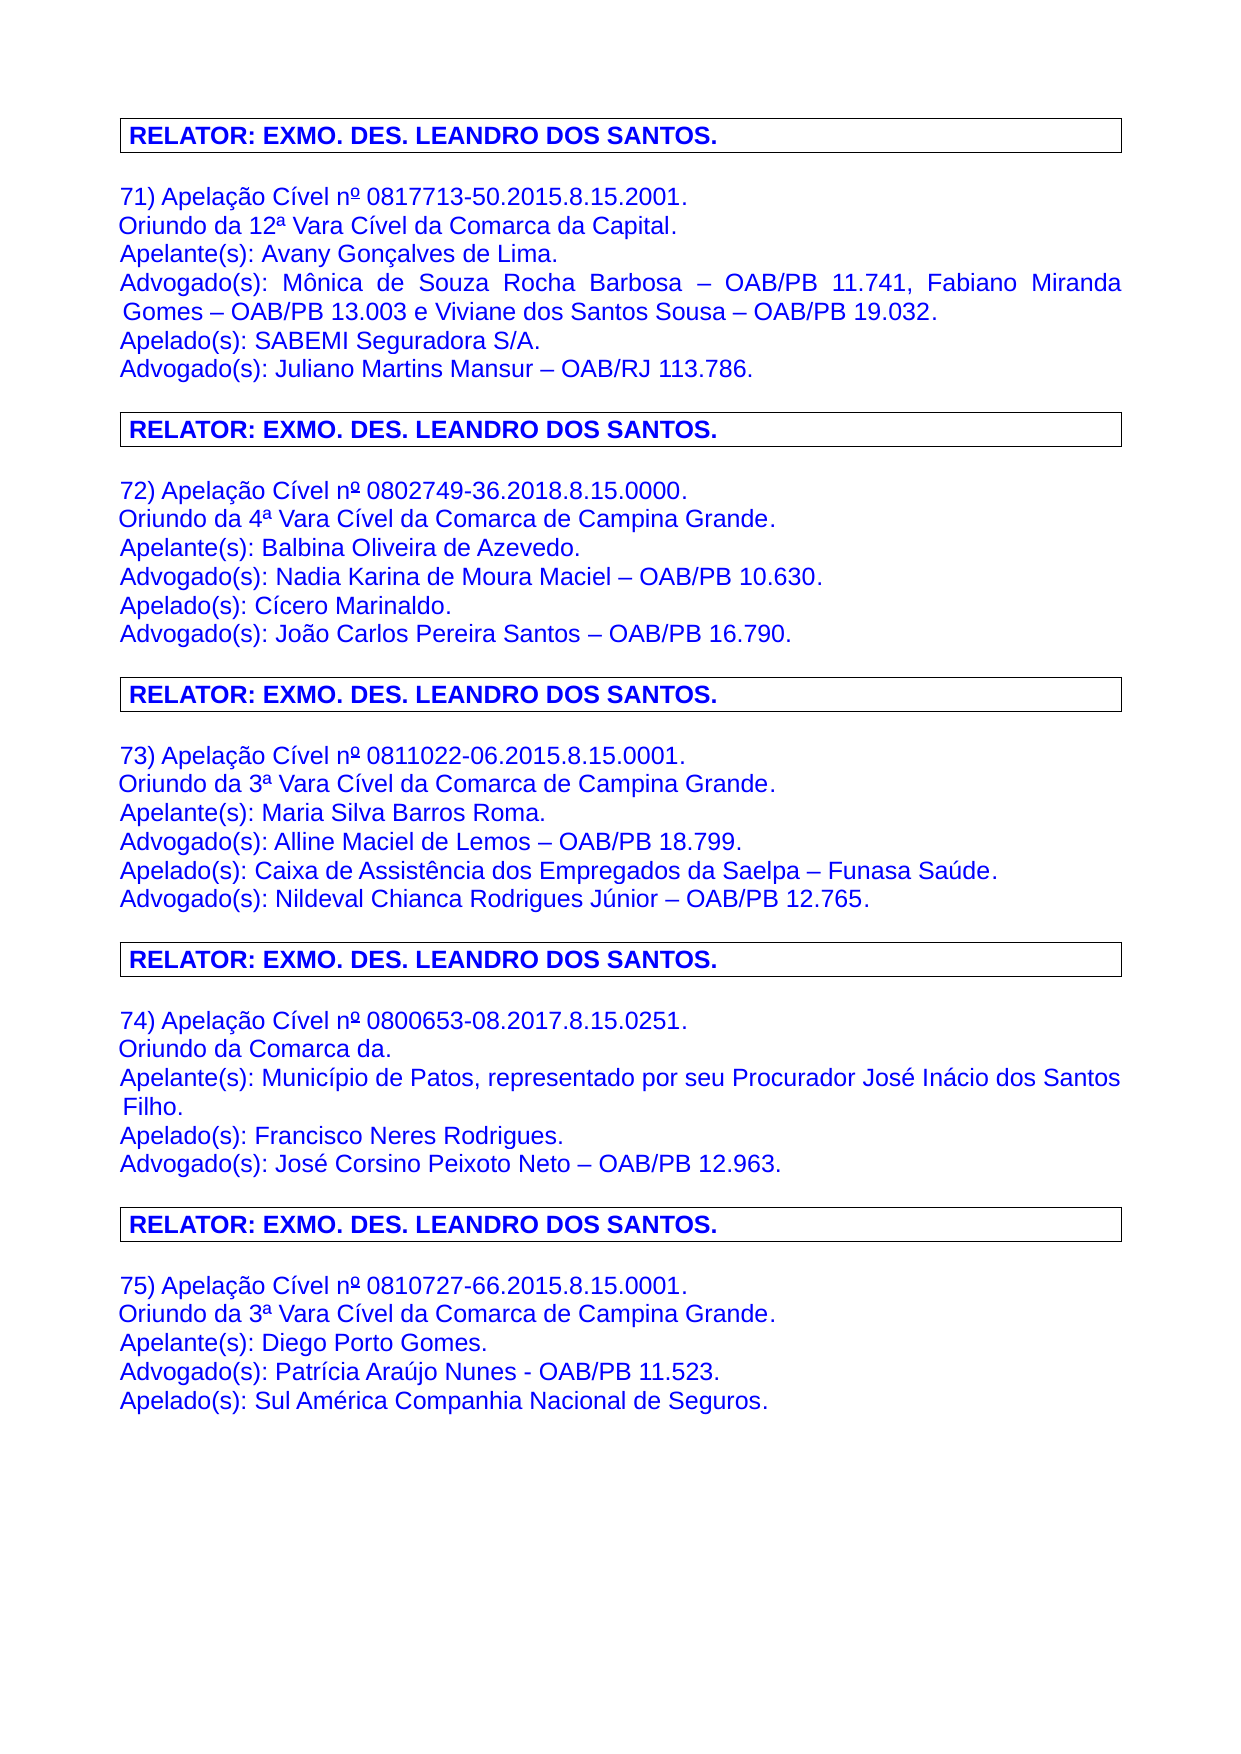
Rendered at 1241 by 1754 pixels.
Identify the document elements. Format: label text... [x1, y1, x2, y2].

text Apelante(s): Maria Silva Barros Roma. [119, 798, 1122, 827]
text 74) Apelação Cível nº 0800653-08.2017.8.15.0251. [119, 1006, 1122, 1034]
text 73) Apelação Cível nº 0811022-06.2015.8.15.0001. [119, 741, 1122, 769]
text Advogado(s): Nildeval Chianca Rodrigues Júnior – OAB/PB 12.765. [119, 884, 1122, 913]
text Advogado(s): José Corsino Peixoto Neto – OAB/PB 12.963. [119, 1149, 1122, 1178]
text Oriundo da 3ª Vara Cível da Comarca de Campina Grande. [118, 769, 1122, 798]
text Apelante(s): Município de Patos, representado por seu Procurador José Inácio dos Santos Filho. [119, 1063, 1122, 1121]
text Apelado(s): SABEMI Seguradora S/A. [119, 326, 1122, 354]
text RELATOR: EXMO. DES. LEANDRO DOS SANTOS. [121, 943, 1121, 976]
text Advogado(s): Mônica de Souza Rocha Barbosa – OAB/PB 11.741, Fabiano Miranda Gomes – OAB/PB 13.003 e Viviane dos Santos Sousa – OAB/PB 19.032. [119, 268, 1122, 326]
text Apelado(s): Caixa de Assistência dos Empregados da Saelpa – Funasa Saúde. [119, 856, 1122, 884]
text RELATOR: EXMO. DES. LEANDRO DOS SANTOS. [121, 413, 1121, 446]
text Apelado(s): Sul América Companhia Nacional de Seguros. [119, 1386, 1122, 1414]
text RELATOR: EXMO. DES. LEANDRO DOS SANTOS. [121, 678, 1121, 711]
text Apelado(s): Cícero Marinaldo. [119, 591, 1122, 619]
text Advogado(s): João Carlos Pereira Santos – OAB/PB 16.790. [119, 619, 1122, 648]
text Oriundo da 4ª Vara Cível da Comarca de Campina Grande. [118, 504, 1122, 533]
text Apelante(s): Avany Gonçalves de Lima. [119, 239, 1122, 268]
text Advogado(s): Patrícia Araújo Nunes - OAB/PB 11.523. [119, 1357, 1122, 1386]
text 75) Apelação Cível nº 0810727-66.2015.8.15.0001. [119, 1271, 1122, 1299]
text Advogado(s): Juliano Martins Mansur – OAB/RJ 113.786. [119, 354, 1122, 383]
text Oriundo da Comarca da. [118, 1034, 1122, 1063]
text Apelado(s): Francisco Neres Rodrigues. [119, 1121, 1122, 1149]
text Apelante(s): Balbina Oliveira de Azevedo. [119, 533, 1122, 562]
text Oriundo da 3ª Vara Cível da Comarca de Campina Grande. [118, 1299, 1122, 1328]
text 72) Apelação Cível nº 0802749-36.2018.8.15.0000. [119, 476, 1122, 504]
text 71) Apelação Cível nº 0817713-50.2015.8.15.2001. [119, 182, 1122, 211]
text RELATOR: EXMO. DES. LEANDRO DOS SANTOS. [121, 119, 1121, 152]
text Advogado(s): Alline Maciel de Lemos – OAB/PB 18.799. [119, 827, 1122, 856]
text Apelante(s): Diego Porto Gomes. [119, 1328, 1122, 1357]
text Oriundo da 12ª Vara Cível da Comarca da Capital. [118, 211, 1122, 239]
text Advogado(s): Nadia Karina de Moura Maciel – OAB/PB 10.630. [119, 562, 1122, 591]
text RELATOR: EXMO. DES. LEANDRO DOS SANTOS. [121, 1208, 1121, 1241]
